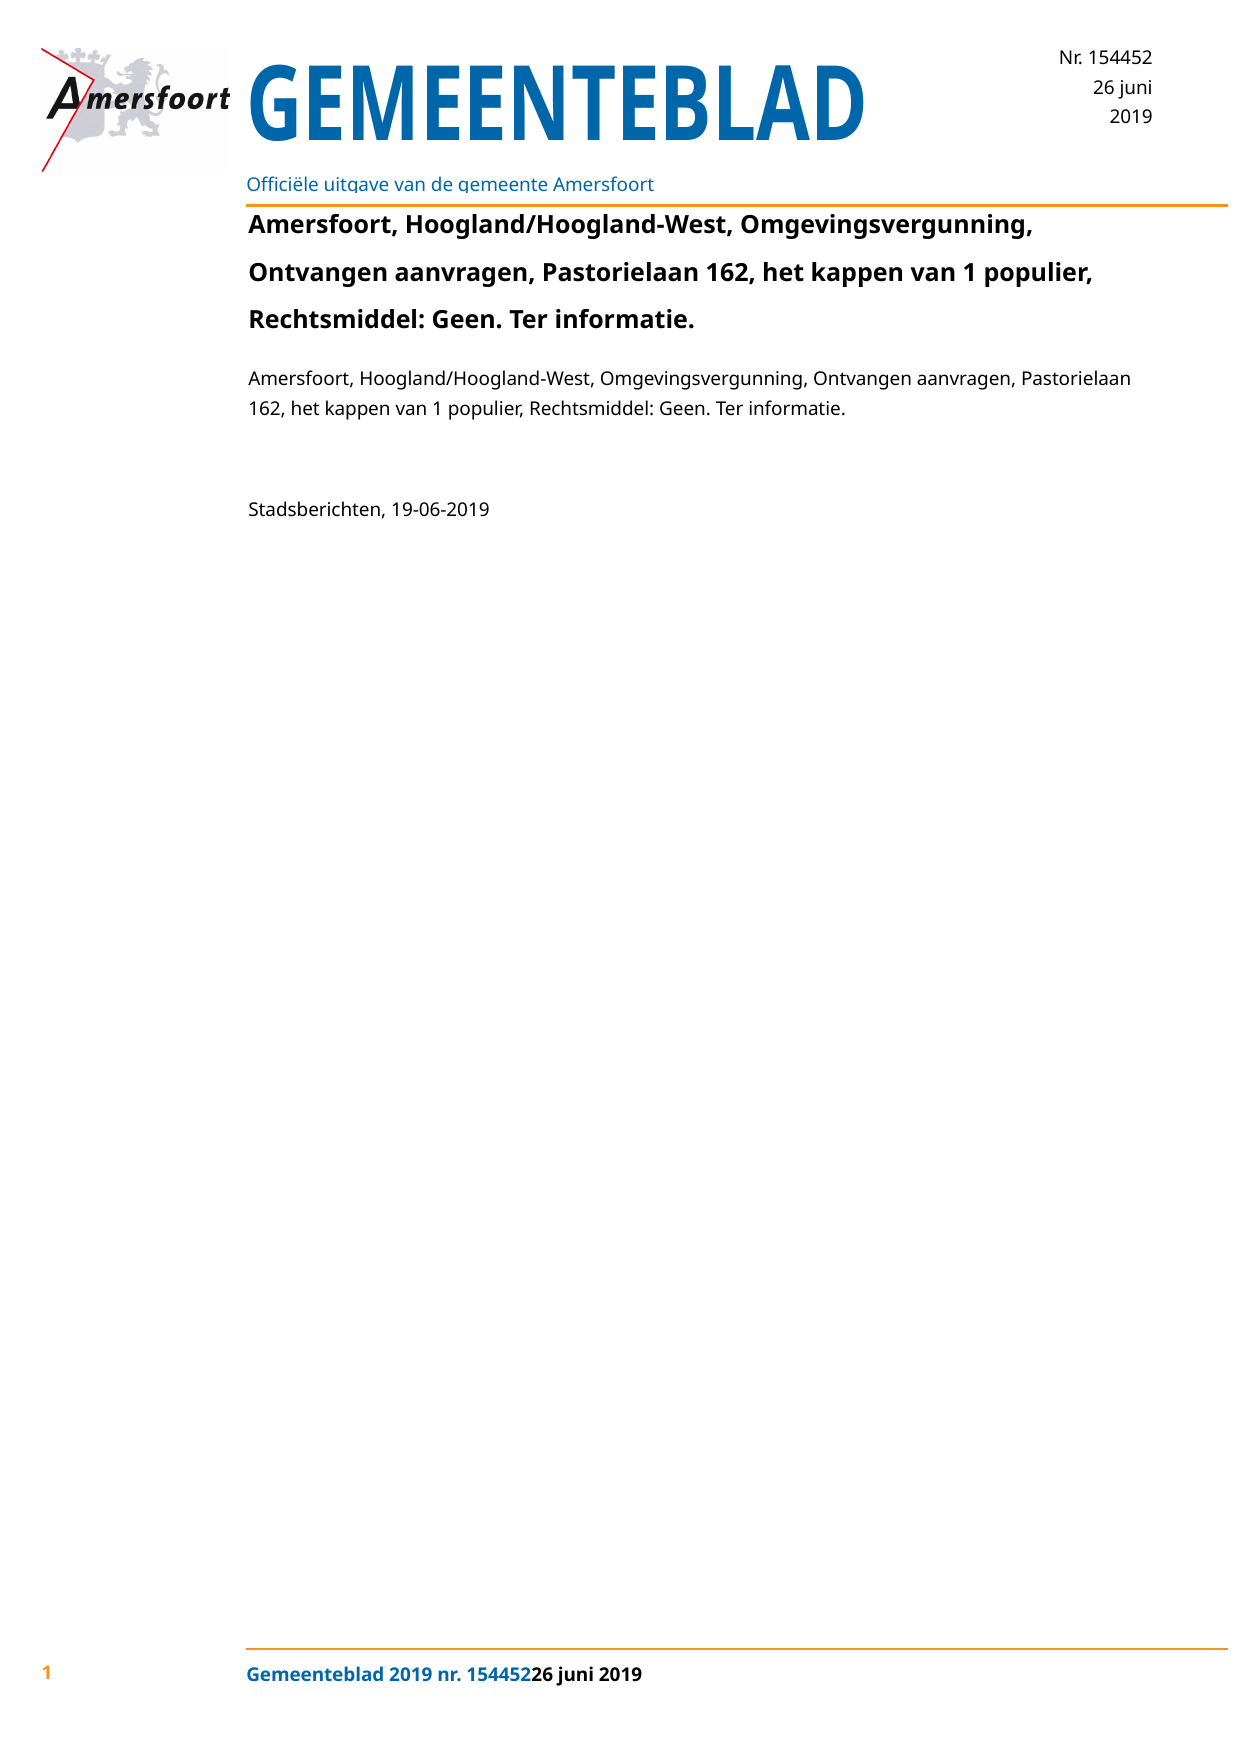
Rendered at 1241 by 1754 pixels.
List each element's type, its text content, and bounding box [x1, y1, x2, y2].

picture [41, 47, 231, 172]
text Amersfoort, Hoogland/Hoogland-West, Omgevingsvergunning, Ontvangen aanvragen, Pastorielaan 162, het kappen van 1 populier, Rechtsmiddel: Geen. Ter informatie. [248, 207, 1152, 336]
text Amersfoort, Hoogland/Hoogland-West, Omgevingsvergunning, Ontvangen aanvragen, Pastorielaan 162, het kappen van 1 populier, Rechtsmiddel: Geen. Ter informatie. [248, 366, 1152, 421]
text Stadsberichten, 19-06-2019 [248, 496, 1152, 522]
